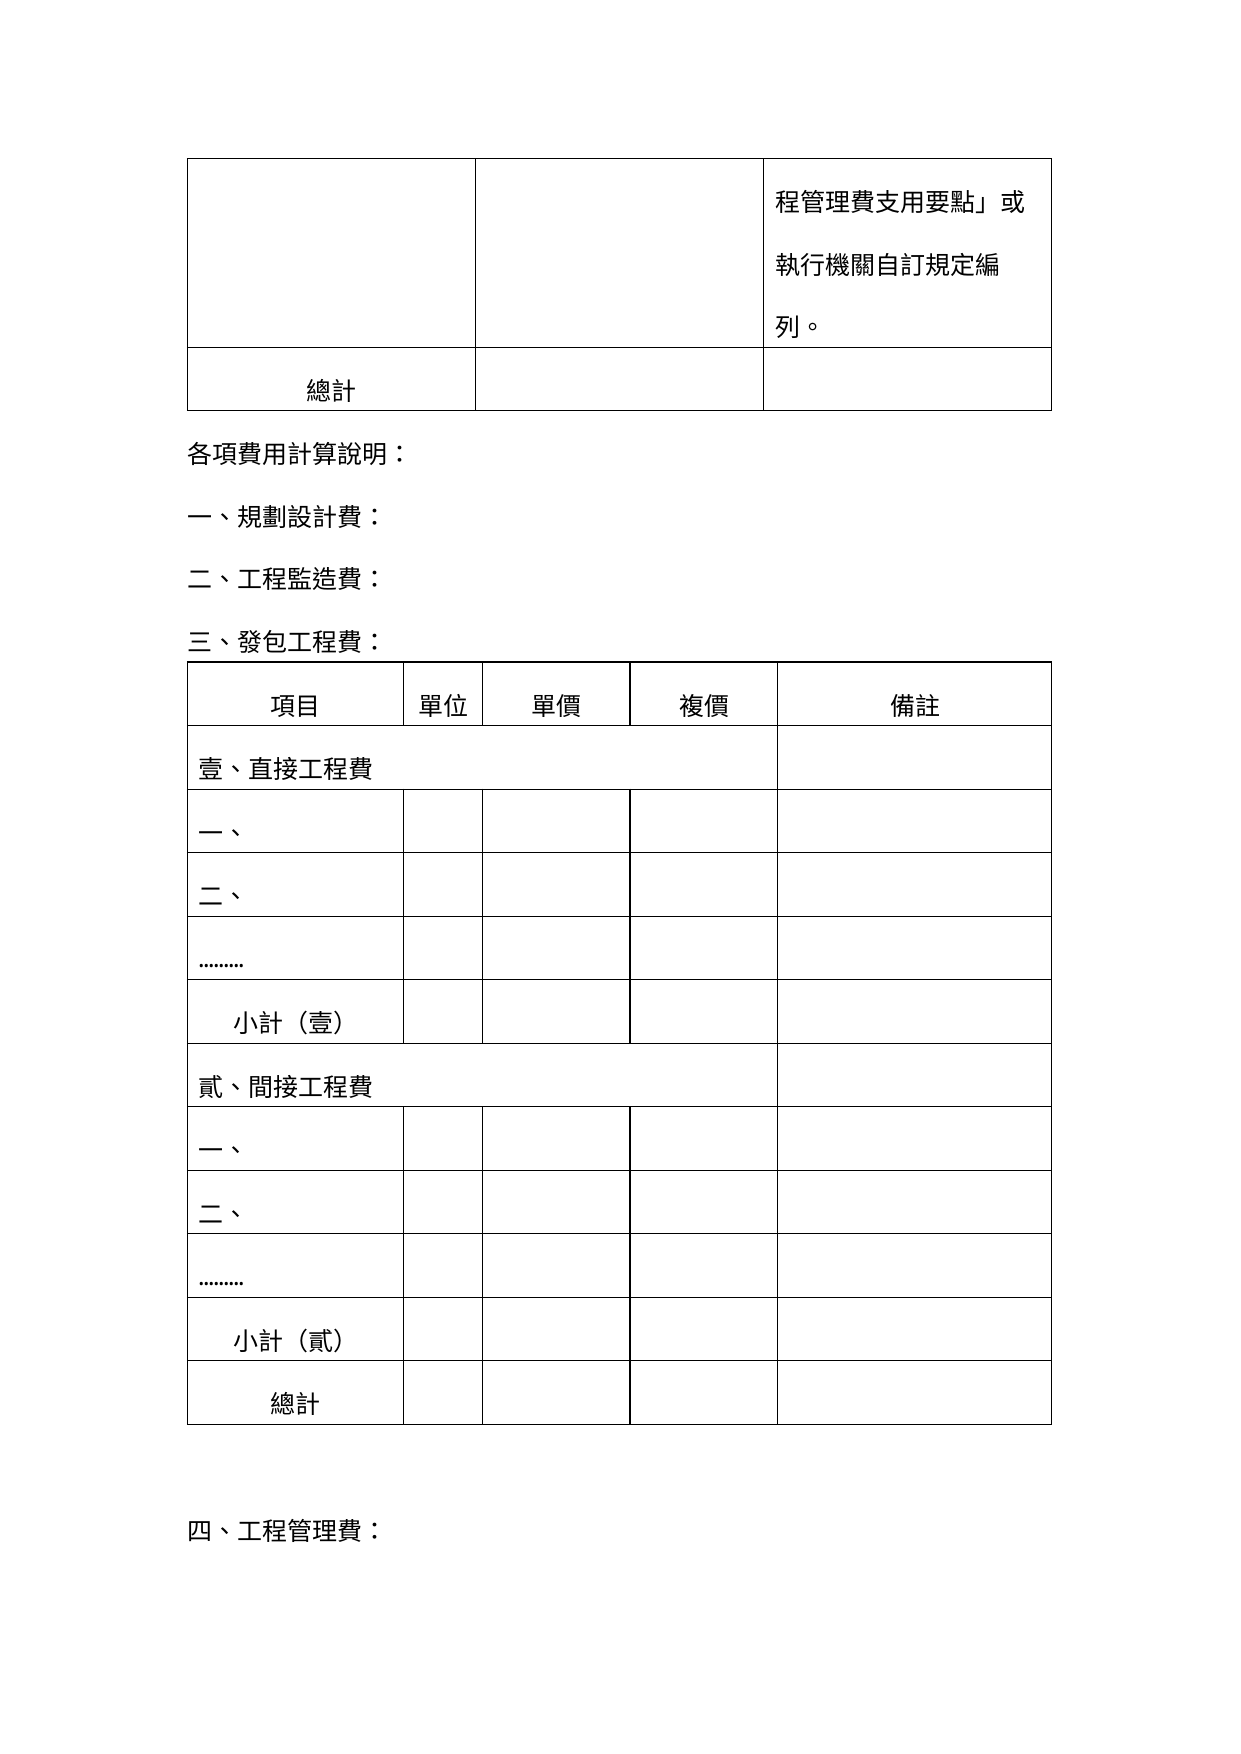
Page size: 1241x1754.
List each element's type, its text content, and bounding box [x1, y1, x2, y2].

table_cell [404, 1107, 482, 1170]
table_cell [631, 1171, 777, 1233]
table_cell [631, 853, 777, 916]
table_cell [778, 790, 1051, 852]
table_cell [188, 159, 475, 347]
table_cell [483, 1298, 629, 1360]
table_cell [483, 917, 629, 979]
table_header 單價 [483, 663, 629, 725]
table_cell [476, 159, 763, 347]
table_cell [483, 790, 629, 852]
table_cell [483, 1361, 629, 1424]
table_cell 一、 [188, 790, 403, 852]
table_cell [404, 1171, 482, 1233]
table_cell [404, 980, 482, 1043]
table_cell [631, 790, 777, 852]
table_cell [404, 1234, 482, 1297]
table_cell 一、 [188, 1107, 403, 1170]
table_cell [404, 790, 482, 852]
table_cell ……… [188, 917, 403, 979]
table_cell [404, 917, 482, 979]
table_header 複價 [631, 663, 777, 725]
table_cell [476, 348, 763, 410]
table_cell [631, 917, 777, 979]
table_cell [631, 1361, 777, 1424]
text 三、發包工程費： [187, 599, 1053, 661]
table_cell 二、 [188, 1171, 403, 1233]
text 四、工程管理費： [187, 1487, 1053, 1550]
table_cell [778, 726, 1051, 788]
table_cell 小計（壹） [188, 980, 403, 1043]
table_cell [483, 980, 629, 1043]
table_cell [404, 853, 482, 916]
table_cell [778, 917, 1051, 979]
table_cell [483, 853, 629, 916]
text 一、規劃設計費： [187, 474, 1053, 536]
table_cell 小計（貳） [188, 1298, 403, 1360]
table_cell 總計 [188, 348, 475, 410]
table_cell [631, 1298, 777, 1360]
table_cell [404, 1298, 482, 1360]
table_header 項目 [188, 663, 403, 725]
table_cell 程管理費支用要點」或執行機關自訂規定編列。 [764, 159, 1051, 347]
table_cell 壹、直接工程費 [188, 726, 777, 788]
table_cell [778, 980, 1051, 1043]
table_cell [778, 1044, 1051, 1106]
table_header 單位 [404, 663, 482, 725]
table_cell [778, 1171, 1051, 1233]
table_cell [764, 348, 1051, 410]
table_cell [631, 980, 777, 1043]
table_cell ……… [188, 1234, 403, 1297]
table_cell [778, 853, 1051, 916]
table_cell 貳、間接工程費 [188, 1044, 777, 1106]
table_cell [483, 1234, 629, 1297]
table_cell [631, 1107, 777, 1170]
text 二、工程監造費： [187, 536, 1053, 599]
table_cell [778, 1361, 1051, 1424]
table_cell [404, 1361, 482, 1424]
table_cell [778, 1234, 1051, 1297]
table_cell [778, 1107, 1051, 1170]
table_cell [778, 1298, 1051, 1360]
table_cell [483, 1107, 629, 1170]
text 各項費用計算說明： [187, 411, 1053, 474]
table_cell 二、 [188, 853, 403, 916]
table_header 備註 [778, 663, 1051, 725]
table_cell 總計 [188, 1361, 403, 1424]
table_cell [631, 1234, 777, 1297]
table_cell [483, 1171, 629, 1233]
